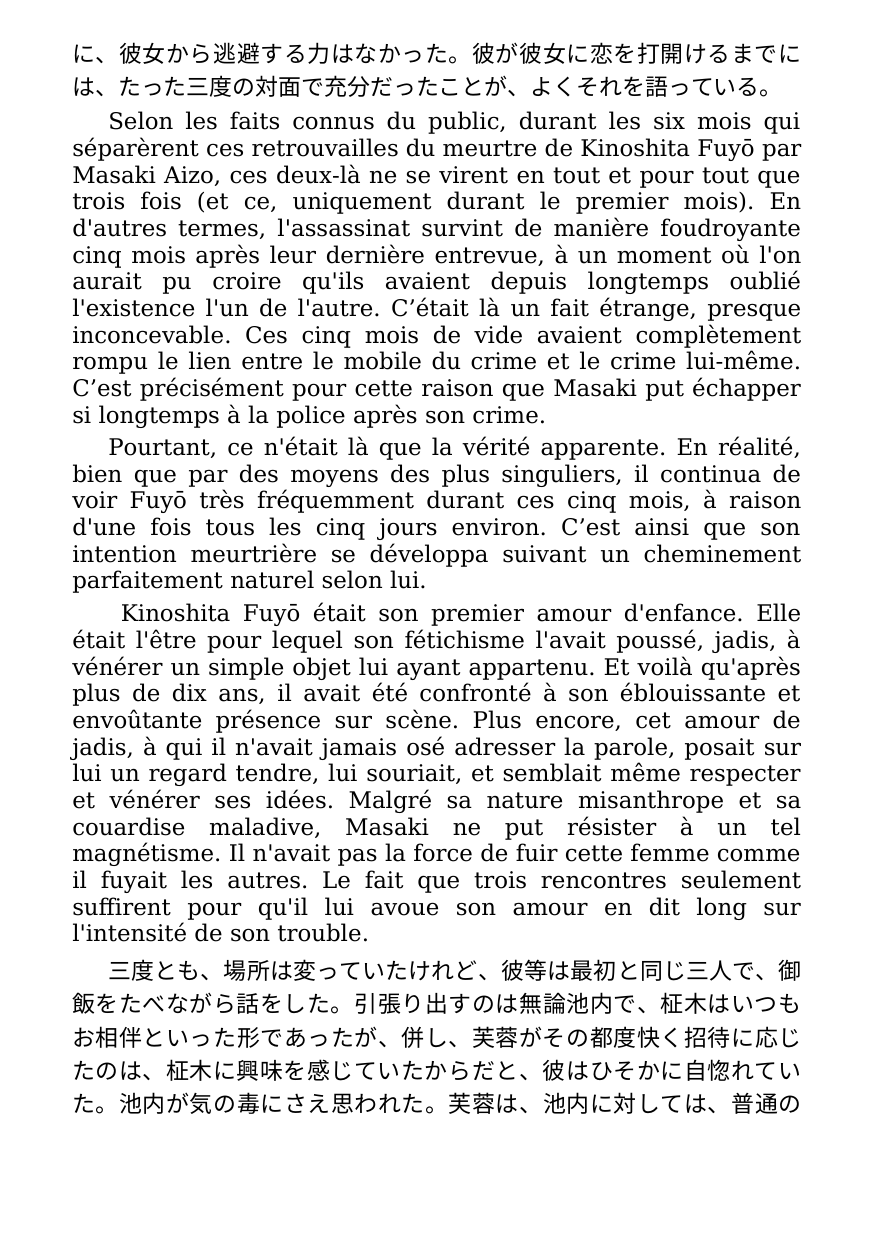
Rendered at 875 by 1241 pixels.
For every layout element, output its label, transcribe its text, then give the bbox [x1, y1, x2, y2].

text に、彼女から逃避する力はなかった。彼が彼女に恋を打開けるまでには、たった三度の対面で充分だったことが、よくそれを語っている。 [72, 36, 802, 102]
text Pourtant, ce n'était là que la vérité apparente. En réalité, bien que par des moyens des plus singuliers, il continua de voir Fuyō très fréquemment durant ces cinq mois, à raison d'une fois tous les cinq jours environ. C’est ainsi que son intention meurtrière se développa suivant un cheminement parfaitement naturel selon lui. [72, 434, 802, 594]
text 三度とも、場所は変っていたけれど、彼等は最初と同じ三人で、御飯をたべながら話をした。引張り出すのは無論池内で、柾木はいつもお相伴といった形であったが、併し、芙蓉がその都度快く招待に応じたのは、柾木に興味を感じていたからだと、彼はひそかに自惚れていた。池内が気の毒にさえ思われた。芙蓉は、池内に対しては、普通の [72, 953, 802, 1119]
text Kinoshita Fuyō était son premier amour d'enfance. Elle était l'être pour lequel son fétichisme l'avait poussé, jadis, à vénérer un simple objet lui ayant appartenu. Et voilà qu'après plus de dix ans, il avait été confronté à son éblouissante et envoûtante présence sur scène. Plus encore, cet amour de jadis, à qui il n'avait jamais osé adresser la parole, posait sur lui un regard tendre, lui souriait, et semblait même respecter et vénérer ses idées. Malgré sa nature misanthrope et sa couardise maladive, Masaki ne put résister à un tel magnétisme. Il n'avait pas la force de fuir cette femme comme il fuyait les autres. Le fait que trois rencontres seulement suffirent pour qu'il lui avoue son amour en dit long sur l'intensité de son trouble. [72, 600, 802, 947]
text Selon les faits connus du public, durant les six mois qui séparèrent ces retrouvailles du meurtre de Kinoshita Fuyō par Masaki Aizo, ces deux-là ne se virent en tout et pour tout que trois fois (et ce, uniquement durant le premier mois). En d'autres termes, l'assassinat survint de manière foudroyante cinq mois après leur dernière entrevue, à un moment où l'on aurait pu croire qu'ils avaient depuis longtemps oublié l'existence l'un de l'autre. C’était là un fait étrange, presque inconcevable. Ces cinq mois de vide avaient complètement rompu le lien entre le mobile du crime et le crime lui-même. C’est précisément pour cette raison que Masaki put échapper si longtemps à la police après son crime. [72, 108, 802, 428]
